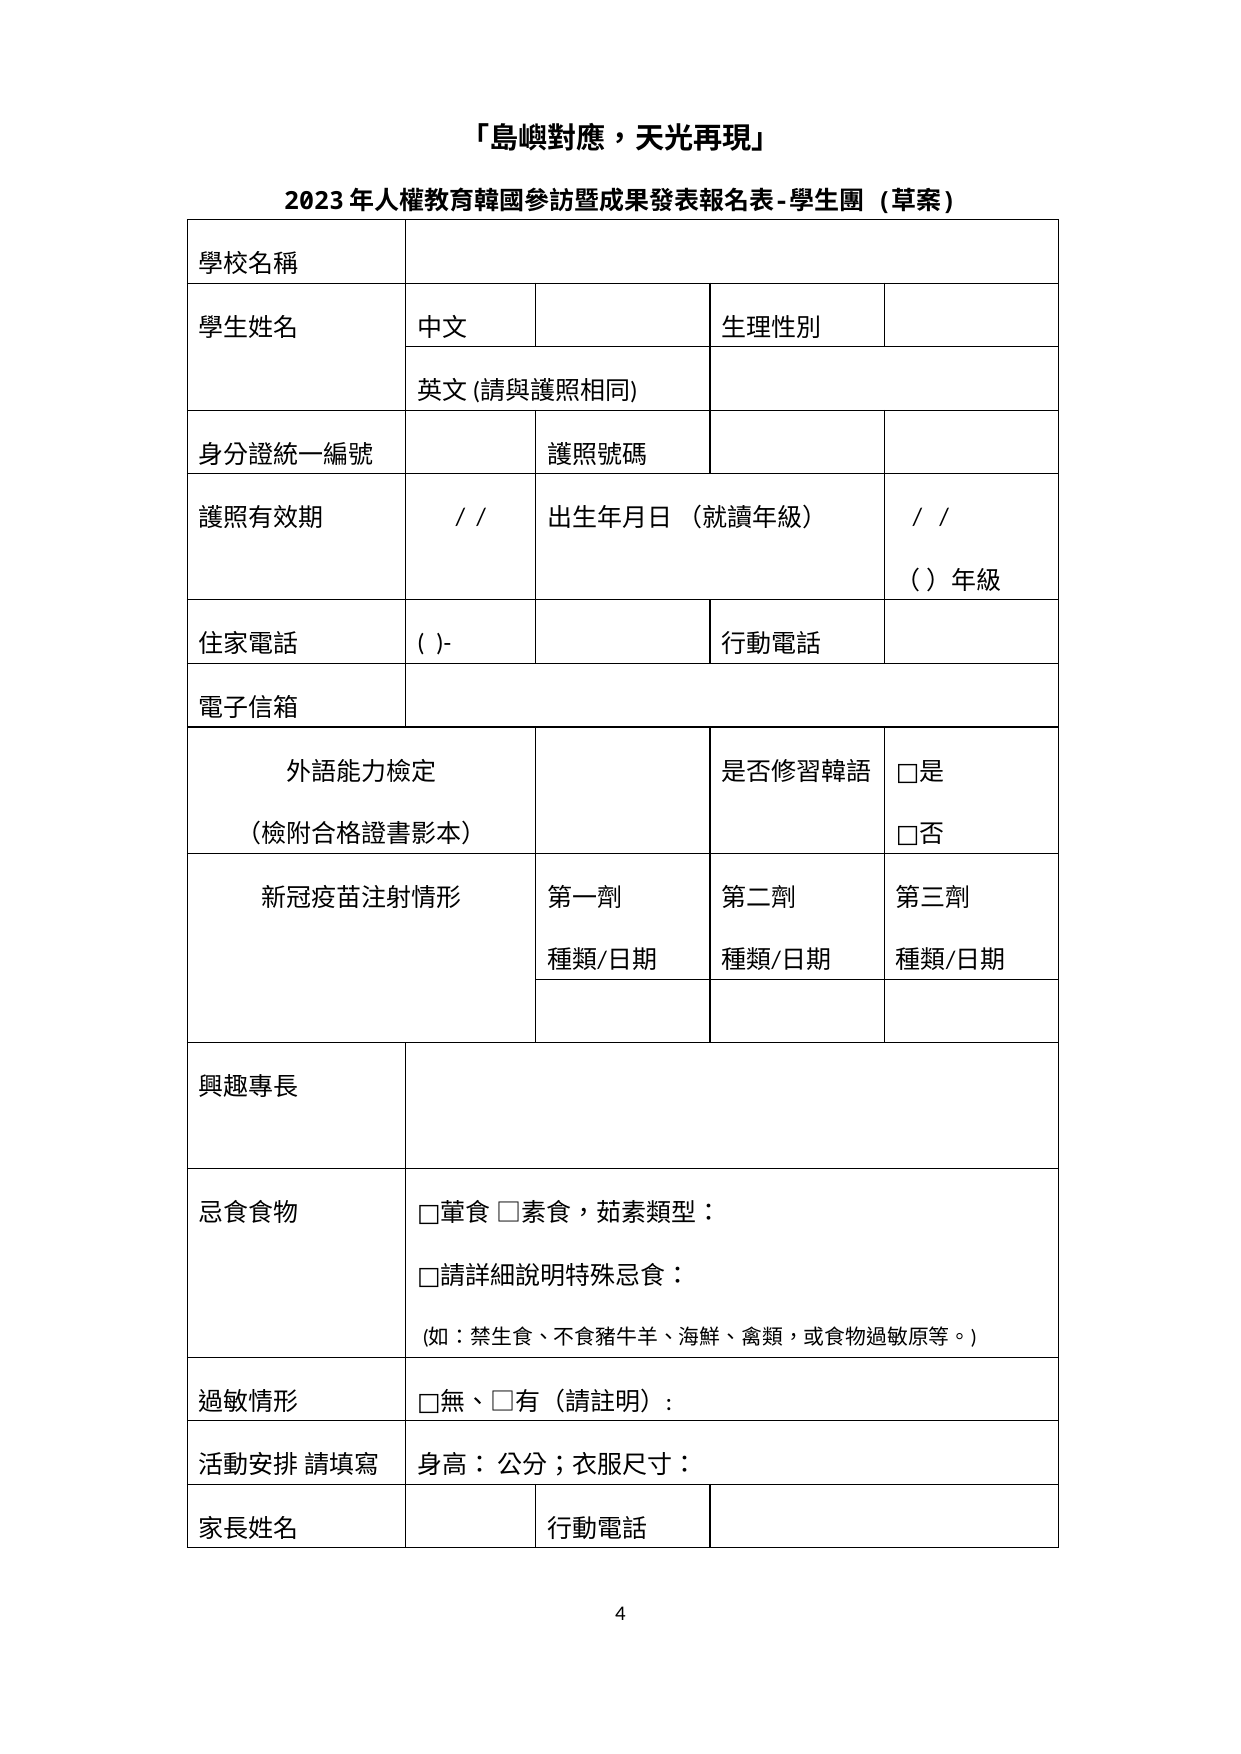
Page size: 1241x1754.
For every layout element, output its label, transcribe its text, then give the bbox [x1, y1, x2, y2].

table_cell 護照有效期 [188, 474, 405, 599]
table_cell 興趣專長 [188, 1043, 405, 1168]
table_cell [406, 1485, 535, 1547]
table_cell [536, 728, 709, 852]
table_cell [711, 980, 884, 1042]
table_cell 第一劑 種類/日期 [536, 854, 709, 978]
text 2023年人權教育韓國參訪暨成果發表報名表-學生團 (草案) [187, 157, 1053, 219]
table_cell □無、□有（請註明）: [406, 1358, 1058, 1420]
table_cell 忌食食物 [188, 1169, 405, 1357]
table_cell [711, 1485, 1058, 1547]
table_cell ( )- [406, 600, 535, 663]
table_cell [406, 1043, 1058, 1168]
table_header 學校名稱 [188, 220, 405, 283]
table_cell 電子信箱 [188, 664, 405, 726]
table_cell 第二劑 種類/日期 [711, 854, 884, 978]
table_cell 外語能力檢定 （檢附合格證書影本） [188, 728, 535, 852]
table_header [406, 220, 1058, 283]
table_cell / / [406, 474, 535, 599]
table_cell □葷食 □素食，茹素類型： □請詳細說明特殊忌食： (如：禁生食、不食豬牛羊、海鮮、禽類，或食物過敏原等。) [406, 1169, 1058, 1357]
table_cell 英文 (請與護照相同) [406, 347, 709, 410]
table_cell □是 □否 [885, 728, 1058, 852]
table_cell 家長姓名 [188, 1485, 405, 1547]
table_cell [406, 664, 1058, 726]
table_cell 出生年月日 （就讀年級） [536, 474, 884, 599]
table_cell [885, 600, 1058, 663]
table_cell 身高： 公分；衣服尺寸： [406, 1421, 1058, 1484]
table_cell 行動電話 [536, 1485, 709, 1547]
table_cell [536, 284, 709, 346]
table_cell [885, 411, 1058, 473]
table_cell [406, 411, 535, 473]
text 「島嶼對應，天光再現」 [187, 94, 1053, 157]
table_cell 過敏情形 [188, 1358, 405, 1420]
table_cell 新冠疫苗注射情形 [188, 854, 535, 1042]
table_cell [885, 284, 1058, 346]
table_cell 第三劑 種類/日期 [885, 854, 1058, 978]
table_cell 活動安排 請填寫 [188, 1421, 405, 1484]
table_cell [711, 347, 1058, 410]
table_cell / / （ ）年級 [885, 474, 1058, 599]
table_cell [536, 980, 709, 1042]
table_cell [711, 411, 884, 473]
table_cell 身分證統一編號 [188, 411, 405, 473]
table_cell 是否修習韓語 [711, 728, 884, 852]
table_cell 行動電話 [711, 600, 884, 663]
table_cell [885, 980, 1058, 1042]
table_cell 學生姓名 [188, 284, 405, 410]
table_cell 中文 [406, 284, 535, 346]
table_cell 住家電話 [188, 600, 405, 663]
table_cell 生理性別 [711, 284, 884, 346]
table_cell 護照號碼 [536, 411, 709, 473]
table_cell [536, 600, 709, 663]
